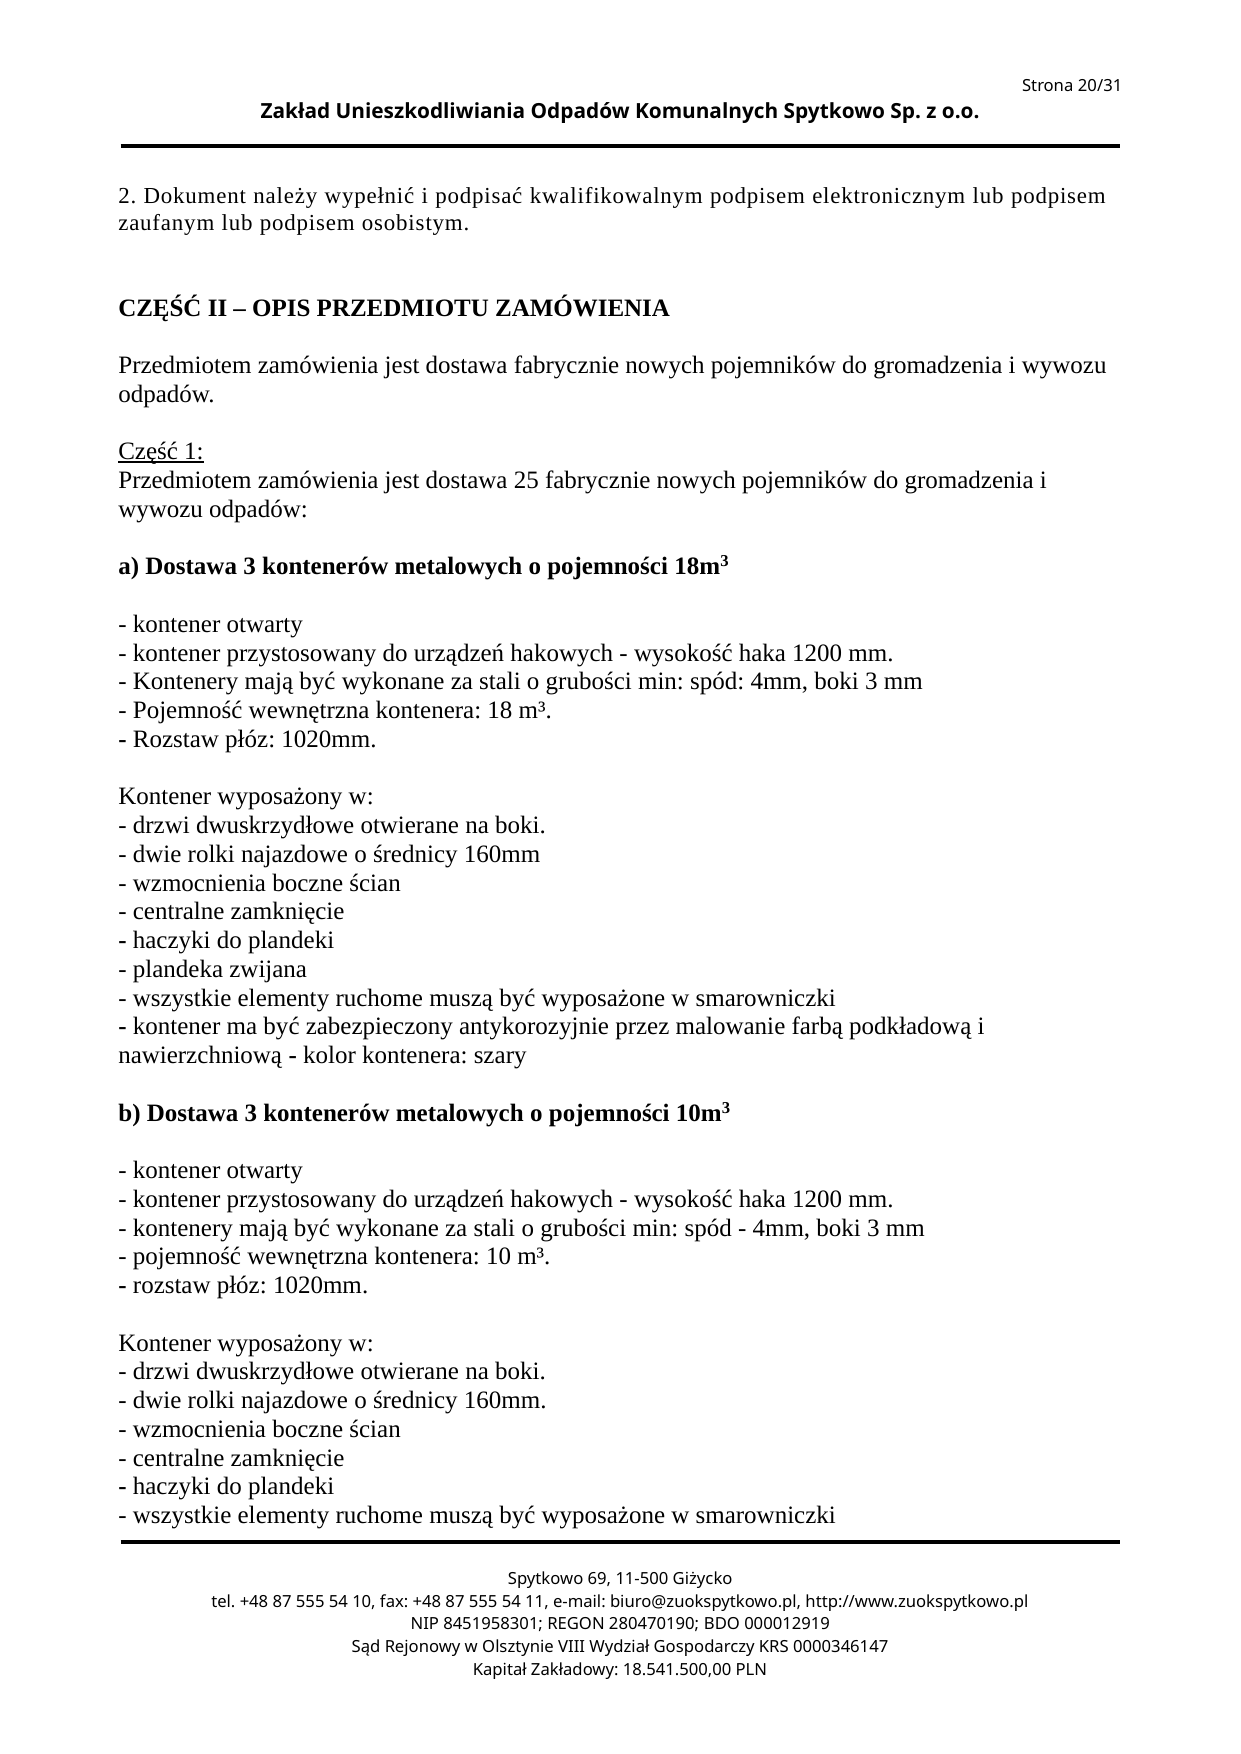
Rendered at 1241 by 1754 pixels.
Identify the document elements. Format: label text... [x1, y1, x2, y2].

text - centralne zamknięcie [118, 1443, 1122, 1471]
text - wszystkie elementy ruchome muszą być wyposażone w smarowniczki [118, 1500, 1122, 1529]
text - kontener otwarty [118, 609, 1122, 638]
text - Kontenery mają być wykonane za stali o grubości min: spód: 4mm, boki 3 mm [118, 666, 1122, 695]
text - Rozstaw płóz: 1020mm. [118, 724, 1122, 753]
text - wszystkie elementy ruchome muszą być wyposażone w smarowniczki [118, 983, 1122, 1011]
text - Pojemność wewnętrzna kontenera: 18 m³. [118, 695, 1122, 724]
text - kontener ma być zabezpieczony antykorozyjnie przez malowanie farbą podkładową i nawierzchniową - kolor kontenera: szary [118, 1011, 1122, 1069]
text b) Dostawa 3 kontenerów metalowych o pojemności 10m3 [118, 1098, 1122, 1126]
text 2. Dokument należy wypełnić i podpisać kwalifikowalnym podpisem elektronicznym lub podpisem zaufanym lub podpisem osobistym. [118, 182, 1122, 235]
text Kontener wyposażony w: [118, 781, 1122, 810]
text a) Dostawa 3 kontenerów metalowych o pojemności 18m3 [118, 551, 1122, 580]
text - rozstaw płóz: 1020mm. [118, 1270, 1122, 1299]
text Kontener wyposażony w: [118, 1328, 1122, 1356]
text - kontenery mają być wykonane za stali o grubości min: spód - 4mm, boki 3 mm [118, 1213, 1122, 1241]
text - haczyki do plandeki [118, 1471, 1122, 1500]
text - pojemność wewnętrzna kontenera: 10 m³. [118, 1241, 1122, 1270]
text - drzwi dwuskrzydłowe otwierane na boki. [118, 810, 1122, 839]
text - kontener przystosowany do urządzeń hakowych - wysokość haka 1200 mm. [118, 638, 1122, 666]
text - kontener otwarty [118, 1155, 1122, 1184]
text - drzwi dwuskrzydłowe otwierane na boki. [118, 1356, 1122, 1385]
text Przedmiotem zamówienia jest dostawa 25 fabrycznie nowych pojemników do gromadzenia i wywozu odpadów: [118, 465, 1122, 523]
text - dwie rolki najazdowe o średnicy 160mm [118, 839, 1122, 868]
text - wzmocnienia boczne ścian [118, 1414, 1122, 1443]
text Część 1: [118, 436, 1122, 465]
text - centralne zamknięcie [118, 896, 1122, 925]
text - dwie rolki najazdowe o średnicy 160mm. [118, 1385, 1122, 1414]
text - plandeka zwijana [118, 954, 1122, 983]
text - wzmocnienia boczne ścian [118, 868, 1122, 896]
text - haczyki do plandeki [118, 925, 1122, 954]
text Przedmiotem zamówienia jest dostawa fabrycznie nowych pojemników do gromadzenia i wywozu odpadów. [118, 350, 1122, 408]
text CZĘŚĆ II – OPIS PRZEDMIOTU ZAMÓWIENIA [118, 293, 1122, 321]
text - kontener przystosowany do urządzeń hakowych - wysokość haka 1200 mm. [118, 1184, 1122, 1213]
